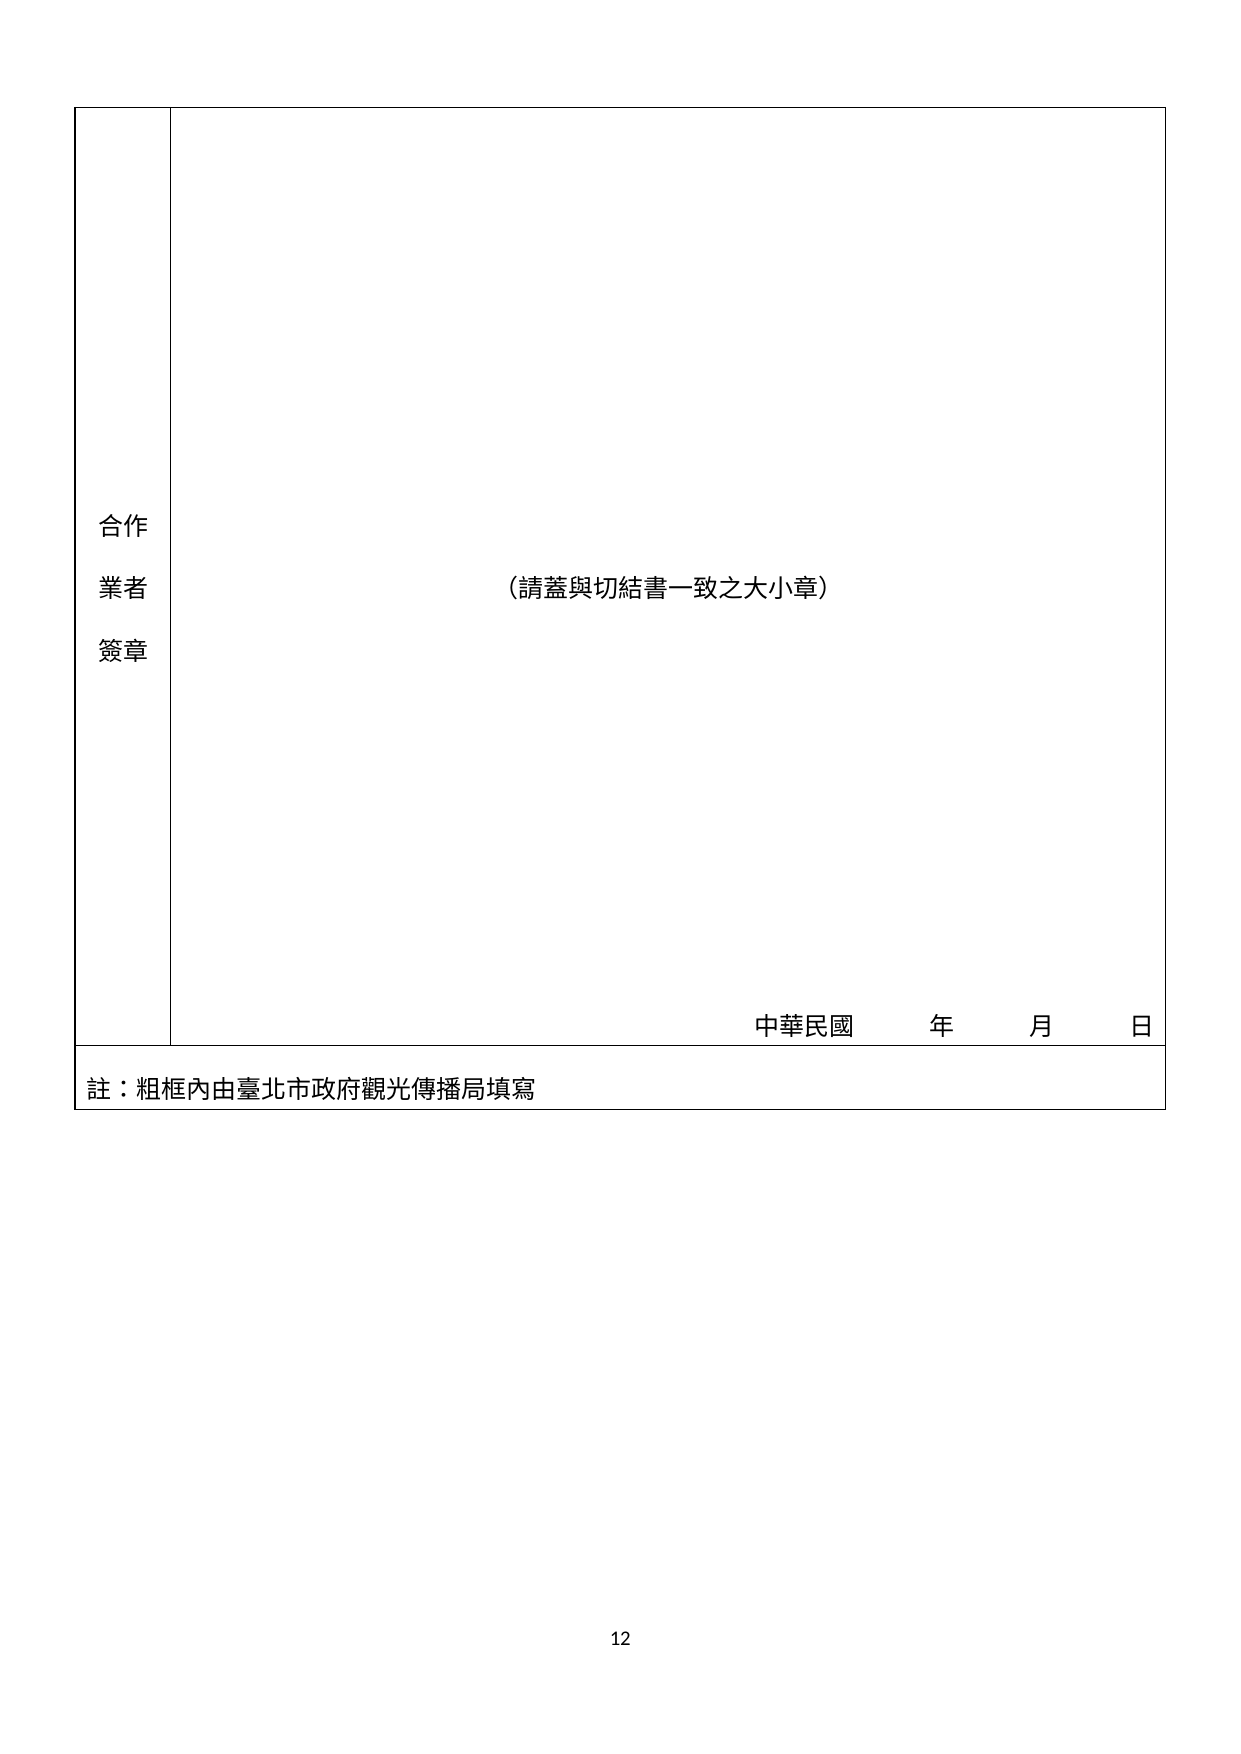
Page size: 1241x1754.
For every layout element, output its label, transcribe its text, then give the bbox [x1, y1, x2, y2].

table_cell 合作業者簽章 [76, 108, 170, 1045]
table_cell 註：粗框內由臺北市政府觀光傳播局填寫 [76, 1046, 1165, 1109]
table_cell （請蓋與切結書一致之大小章） 中華民國 年 月 日 [171, 108, 1165, 1045]
